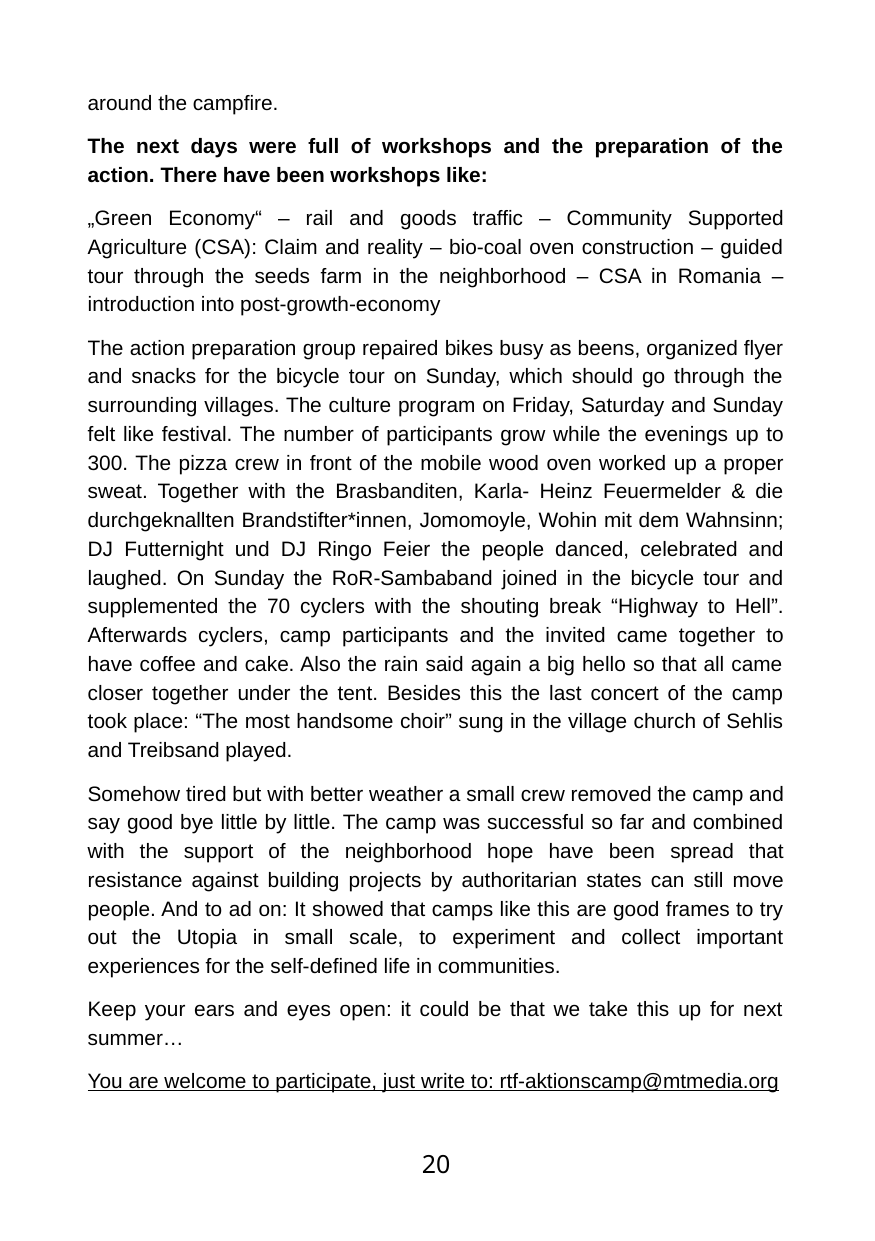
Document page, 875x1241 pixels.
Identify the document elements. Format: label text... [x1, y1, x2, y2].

text Somehow tired but with better weather a small crew removed the camp and say good bye little by little. The camp was successful so far and combined with the support of the neighborhood hope have been spread that resistance against building projects by authoritarian states can still move people. And to ad on: It showed that camps like this are good frames to try out the Utopia in small scale, to experiment and collect important experiences for the self-defined life in communities. [87, 781, 784, 978]
text The action preparation group repaired bikes busy as beens, organized flyer and snacks for the bicycle tour on Sunday, which should go through the surrounding villages. The culture program on Friday, Saturday and Sunday felt like festival. The number of participants grow while the evenings up to 300. The pizza crew in front of the mobile wood oven worked up a proper sweat. Together with the Brasbanditen, Karla- Heinz Feuermelder & die durchgeknallten Brandstifter*innen, Jomomoyle, Wohin mit dem Wahnsinn; DJ Futternight und DJ Ringo Feier the people danced, celebrated and laughed. On Sunday the RoR-Sambaband joined in the bicycle tour and supplemented the 70 cyclers with the shouting break “Highway to Hell”. Afterwards cyclers, camp participants and the invited came together to have coffee and cake. Also the rain said again a big hello so that all came closer together under the tent. Besides this the last concert of the camp took place: “The most handsome choir” sung in the village church of Sehlis and Treibsand played. [87, 336, 784, 762]
text „Green Economy“ – rail and goods traffic – Community Supported Agriculture (CSA): Claim and reality – bio-coal oven construction – guided tour through the seeds farm in the neighborhood – CSA in Romania – introduction into post-growth-economy [87, 206, 784, 316]
text around the campfire. [87, 91, 784, 114]
text The next days were full of workshops and the preparation of the action. There have been workshops like: [87, 134, 784, 187]
text Keep your ears and eyes open: it could be that we take this up for next summer… [87, 997, 784, 1050]
text You are welcome to participate, just write to: rtf-aktionscamp@mtmedia.org [87, 1069, 784, 1093]
